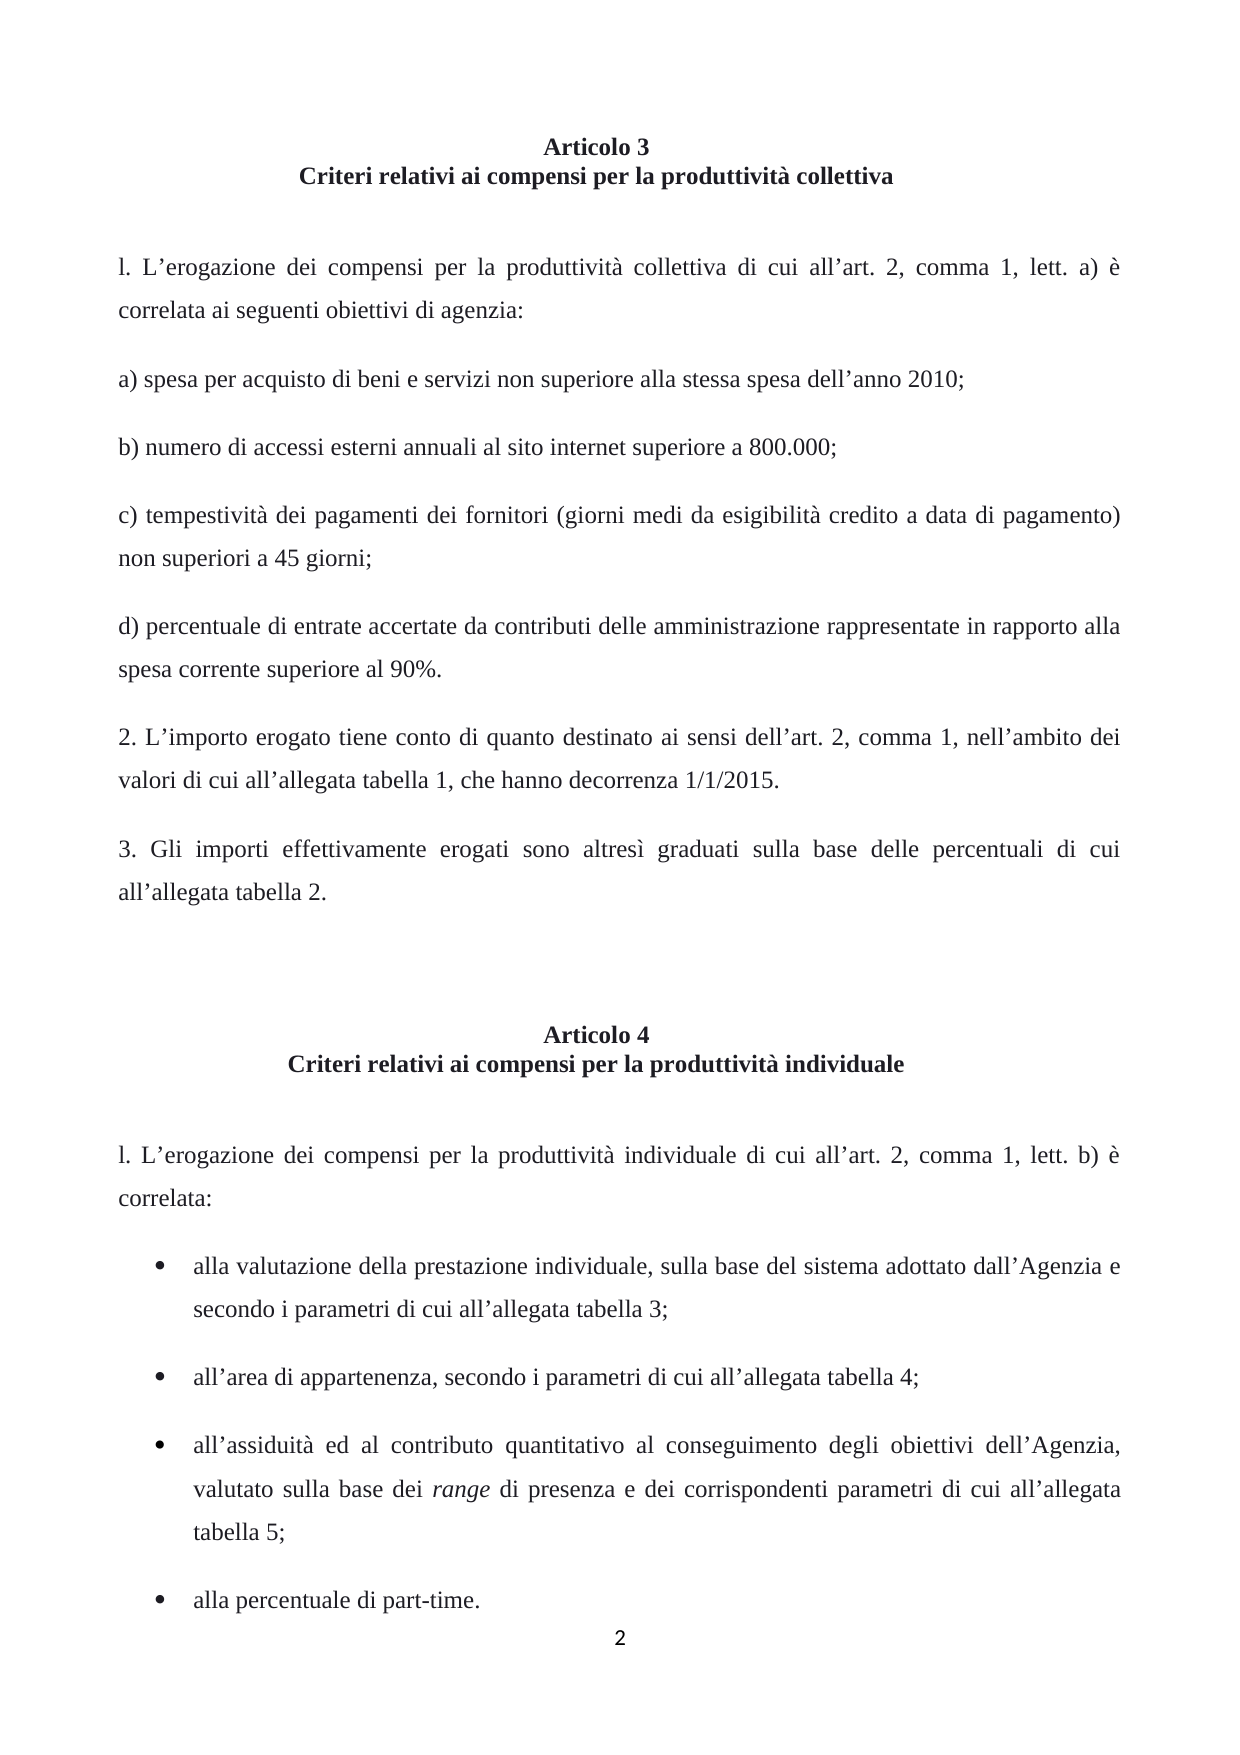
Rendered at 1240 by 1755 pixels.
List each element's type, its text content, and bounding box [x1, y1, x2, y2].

text b) numero di accessi esterni annuali al sito internet superiore a 800.000; [118, 432, 1122, 461]
list all’area di appartenenza, secondo i parametri di cui all’allegata tabella 4; [156, 1362, 1122, 1391]
list alla percentuale di part-time. [156, 1585, 1122, 1614]
text l. L’erogazione dei compensi per la produttività individuale di cui all’art. 2, comma 1, lett. b) è correlata: [118, 1140, 1122, 1212]
text Articolo 3 Criteri relativi ai compensi per la produttività collettiva [118, 132, 1074, 190]
text Articolo 4 Criteri relativi ai compensi per la produttività individuale [118, 1020, 1074, 1077]
text d) percentuale di entrate accertate da contributi delle amministrazione rappresentate in rapporto alla spesa corrente superiore al 90%. [118, 611, 1122, 683]
text 2. L’importo erogato tiene conto di quanto destinato ai sensi dell’art. 2, comma 1, nell’ambito dei valori di cui all’allegata tabella 1, che hanno decorrenza 1/1/2015. [118, 722, 1122, 794]
text 3. Gli importi effettivamente erogati sono altresì graduati sulla base delle percentuali di cui all’allegata tabella 2. [118, 834, 1122, 906]
text l. L’erogazione dei compensi per la produttività collettiva di cui all’art. 2, comma 1, lett. a) è correlata ai seguenti obiettivi di agenzia: [118, 252, 1122, 324]
list all’assiduità ed al contributo quantitativo al conseguimento degli obiettivi dell’Agenzia, valutato sulla base dei range di presenza e dei corrispondenti parametri di cui all’allegata tabella 5; [156, 1431, 1122, 1546]
text a) spesa per acquisto di beni e servizi non superiore alla stessa spesa dell’anno 2010; [118, 364, 1122, 392]
text c) tempestività dei pagamenti dei fornitori (giorni medi da esigibilità credito a data di pagamento) non superiori a 45 giorni; [118, 500, 1122, 572]
list alla valutazione della prestazione individuale, sulla base del sistema adottato dall’Agenzia e secondo i parametri di cui all’allegata tabella 3; [156, 1251, 1122, 1323]
